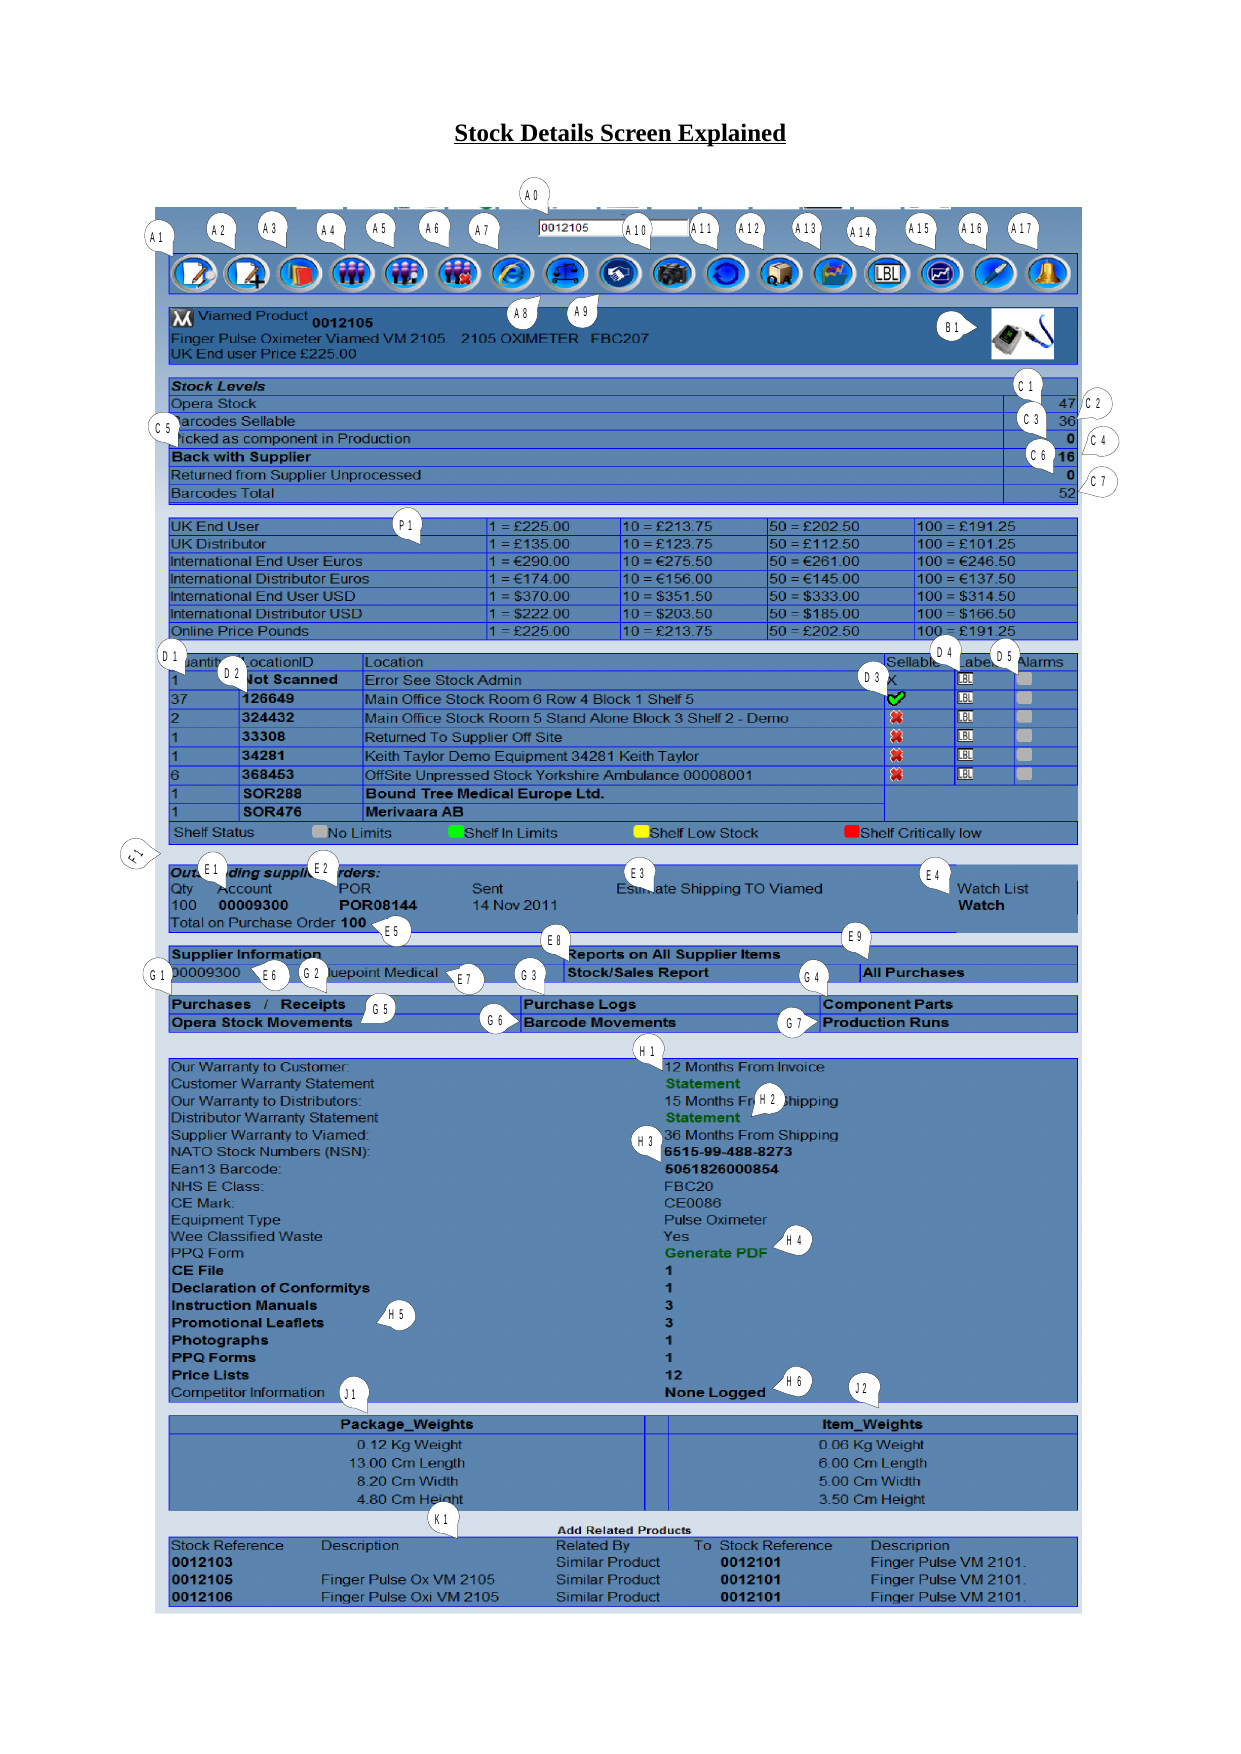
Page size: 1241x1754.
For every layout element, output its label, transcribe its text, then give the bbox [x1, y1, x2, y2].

text Stock Details Screen Explained [118, 118, 1122, 147]
